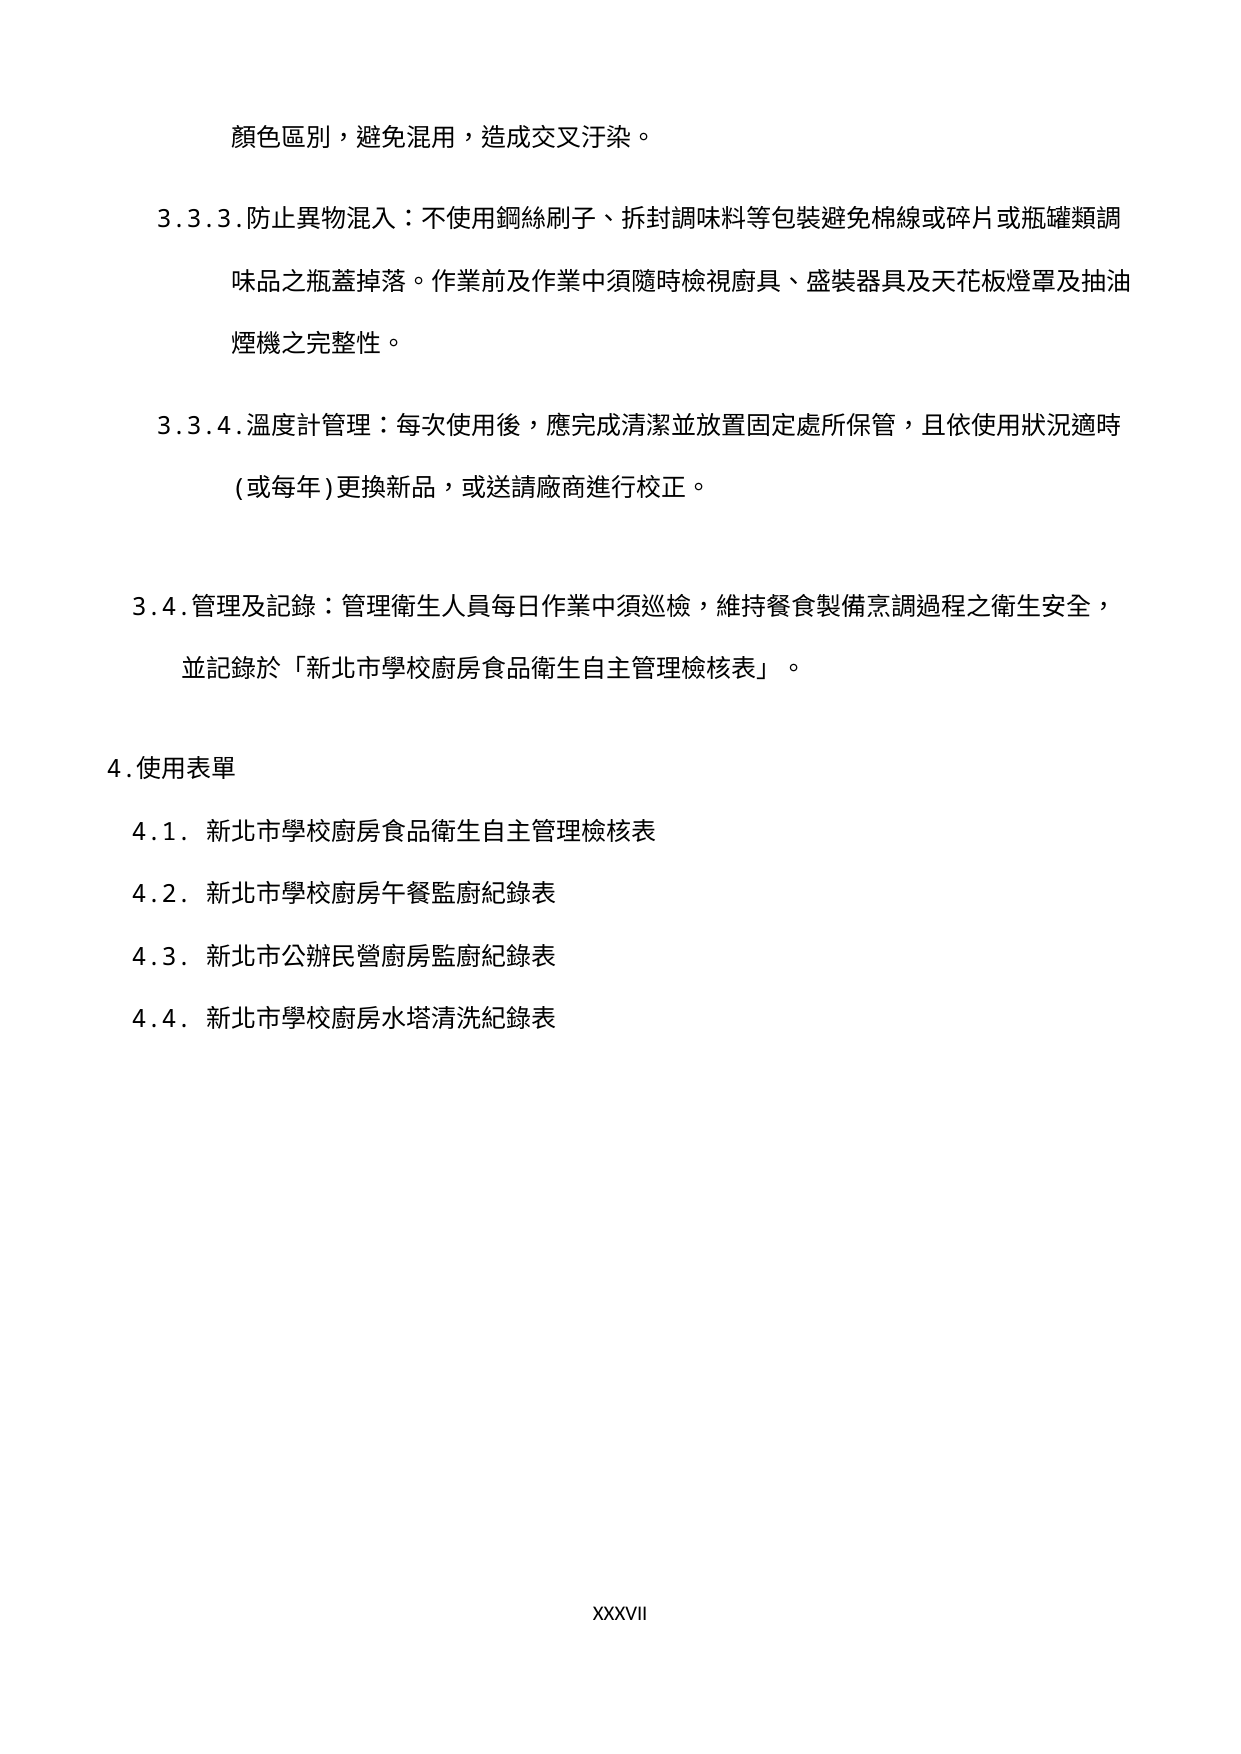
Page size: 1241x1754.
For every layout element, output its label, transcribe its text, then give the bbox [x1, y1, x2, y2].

text 顏色區別，避免混用，造成交叉汙染。 [156, 94, 1134, 157]
text 3.4.管理及記錄：管理衛生人員每日作業中須巡檢，維持餐食製備烹調過程之衛生安全，並記錄於「新北市學校廚房食品衛生自主管理檢核表」。 [131, 563, 1134, 688]
text 4.3. 新北市公辦民營廚房監廚紀錄表 [131, 913, 1134, 975]
text 3.3.3.防止異物混入：不使用鋼絲刷子、拆封調味料等包裝避免棉線或碎片或瓶罐類調味品之瓶蓋掉落。作業前及作業中須隨時檢視廚具、盛裝器具及天花板燈罩及抽油煙機之完整性。 [156, 175, 1134, 363]
text 4.2. 新北市學校廚房午餐監廚紀錄表 [131, 850, 1134, 913]
text 4.使用表單 [106, 725, 1134, 788]
text 4.1. 新北市學校廚房食品衛生自主管理檢核表 [131, 788, 1134, 850]
text 3.3.4.溫度計管理：每次使用後，應完成清潔並放置固定處所保管，且依使用狀況適時(或每年)更換新品，或送請廠商進行校正。 [156, 382, 1134, 507]
text 4.4. 新北市學校廚房水塔清洗紀錄表 [131, 975, 1134, 1038]
